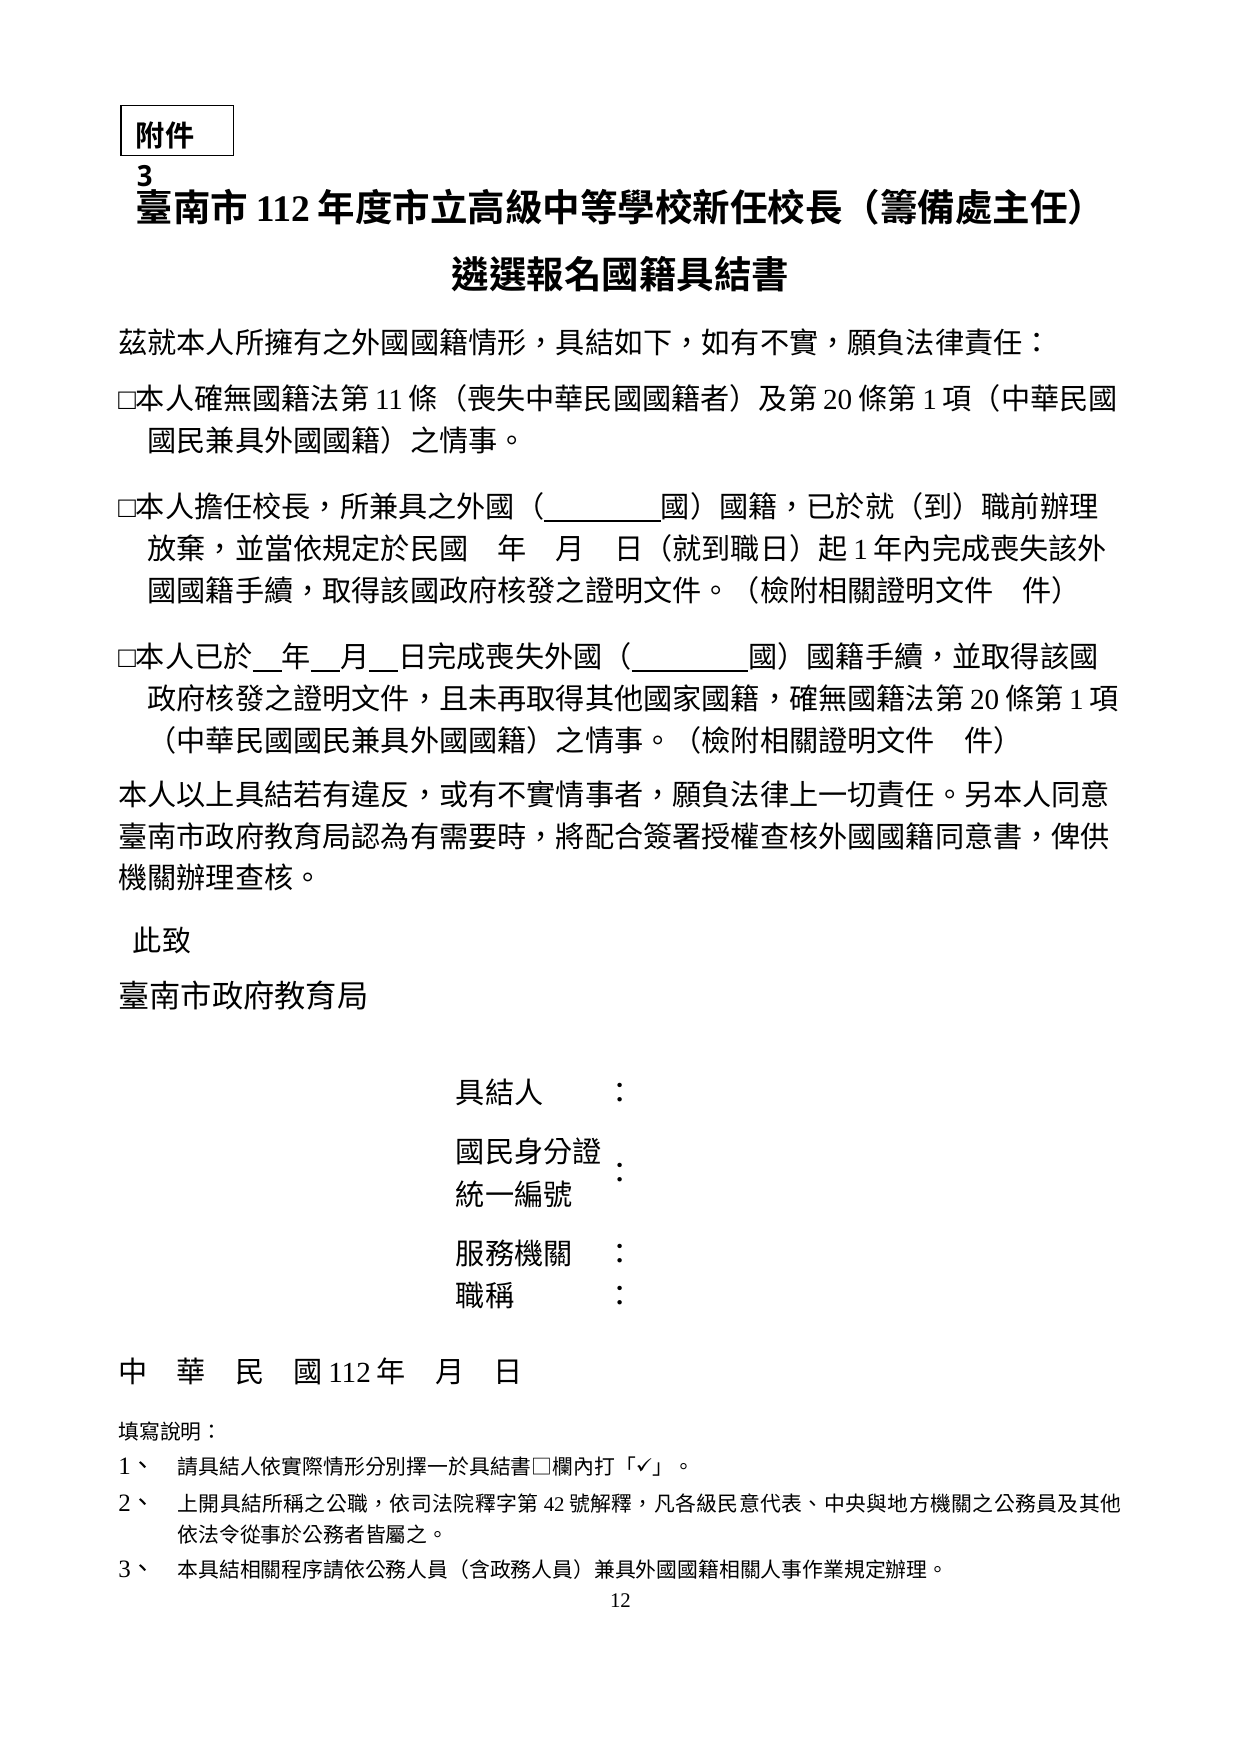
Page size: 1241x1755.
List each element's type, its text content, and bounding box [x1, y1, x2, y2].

table_cell [606, 1214, 1093, 1230]
text □本人確無國籍法第11條（喪失中華民國國籍者）及第20條第1項（中華民國國民兼具外國國籍）之情事。 [118, 376, 1122, 459]
text 填寫說明： [118, 1416, 1122, 1446]
table_cell 職稱 [456, 1273, 606, 1315]
table_cell [362, 1112, 456, 1129]
table_cell [362, 1273, 456, 1315]
list 本具結相關程序請依公務人員（含政務人員）兼具外國國籍相關人事作業規定辦理。 [118, 1548, 1122, 1585]
table_cell [362, 1214, 456, 1230]
table_header ： [606, 1070, 1093, 1112]
text 臺南市112年度市立高級中等學校新任校長（籌備處主任） [118, 178, 1122, 232]
table_cell [362, 1230, 456, 1272]
text 遴選報名國籍具結書 [118, 245, 1122, 299]
list 上開具結所稱之公職，依司法院釋字第42號解釋，凡各級民意代表、中央與地方機關之公務員及其他依法令從事於公務者皆屬之。 [118, 1482, 1122, 1548]
table_cell [456, 1214, 606, 1230]
table_cell [456, 1112, 606, 1129]
table_header [362, 1070, 456, 1112]
table_cell ： [606, 1129, 1093, 1213]
text □本人擔任校長，所兼具之外國（ 國）國籍，已於就（到）職前辦理放棄，並當依規定於民國 年 月 日（就到職日）起1年內完成喪失該外國國籍手續，取得該國政府核發之證明文件。（檢附相關證明文件 件） [118, 484, 1122, 609]
text □本人已於 年 月 日完成喪失外國（ 國）國籍手續，並取得該國政府核發之證明文件，且未再取得其他國家國籍，確無國籍法第20條第1項（中華民國國民兼具外國國籍）之情事。（檢附相關證明文件 件） [118, 634, 1122, 759]
table_header 具結人 [456, 1070, 606, 1112]
table_cell [362, 1129, 456, 1213]
text 茲就本人所擁有之外國國籍情形，具結如下，如有不實，願負法律責任： [118, 312, 1122, 364]
table_cell [606, 1112, 1093, 1129]
table_cell ： [606, 1230, 1093, 1272]
table_cell 國民身分證 統一編號 [456, 1129, 606, 1213]
text 臺南市政府教育局 [118, 974, 1122, 1016]
text 本人以上具結若有違反，或有不實情事者，願負法律上一切責任。另本人同意臺南市政府教育局認為有需要時，將配合簽署授權查核外國國籍同意書，俾供機關辦理查核。 [118, 772, 1122, 897]
text 此致 [118, 909, 1122, 962]
table_cell 服務機關 [456, 1230, 606, 1272]
list 請具結人依實際情形分別擇一於具結書□欄內打「」。 [118, 1446, 1122, 1482]
text 中 華 民 國112年 月 日 [118, 1348, 1122, 1391]
table_cell ： [606, 1273, 1093, 1315]
